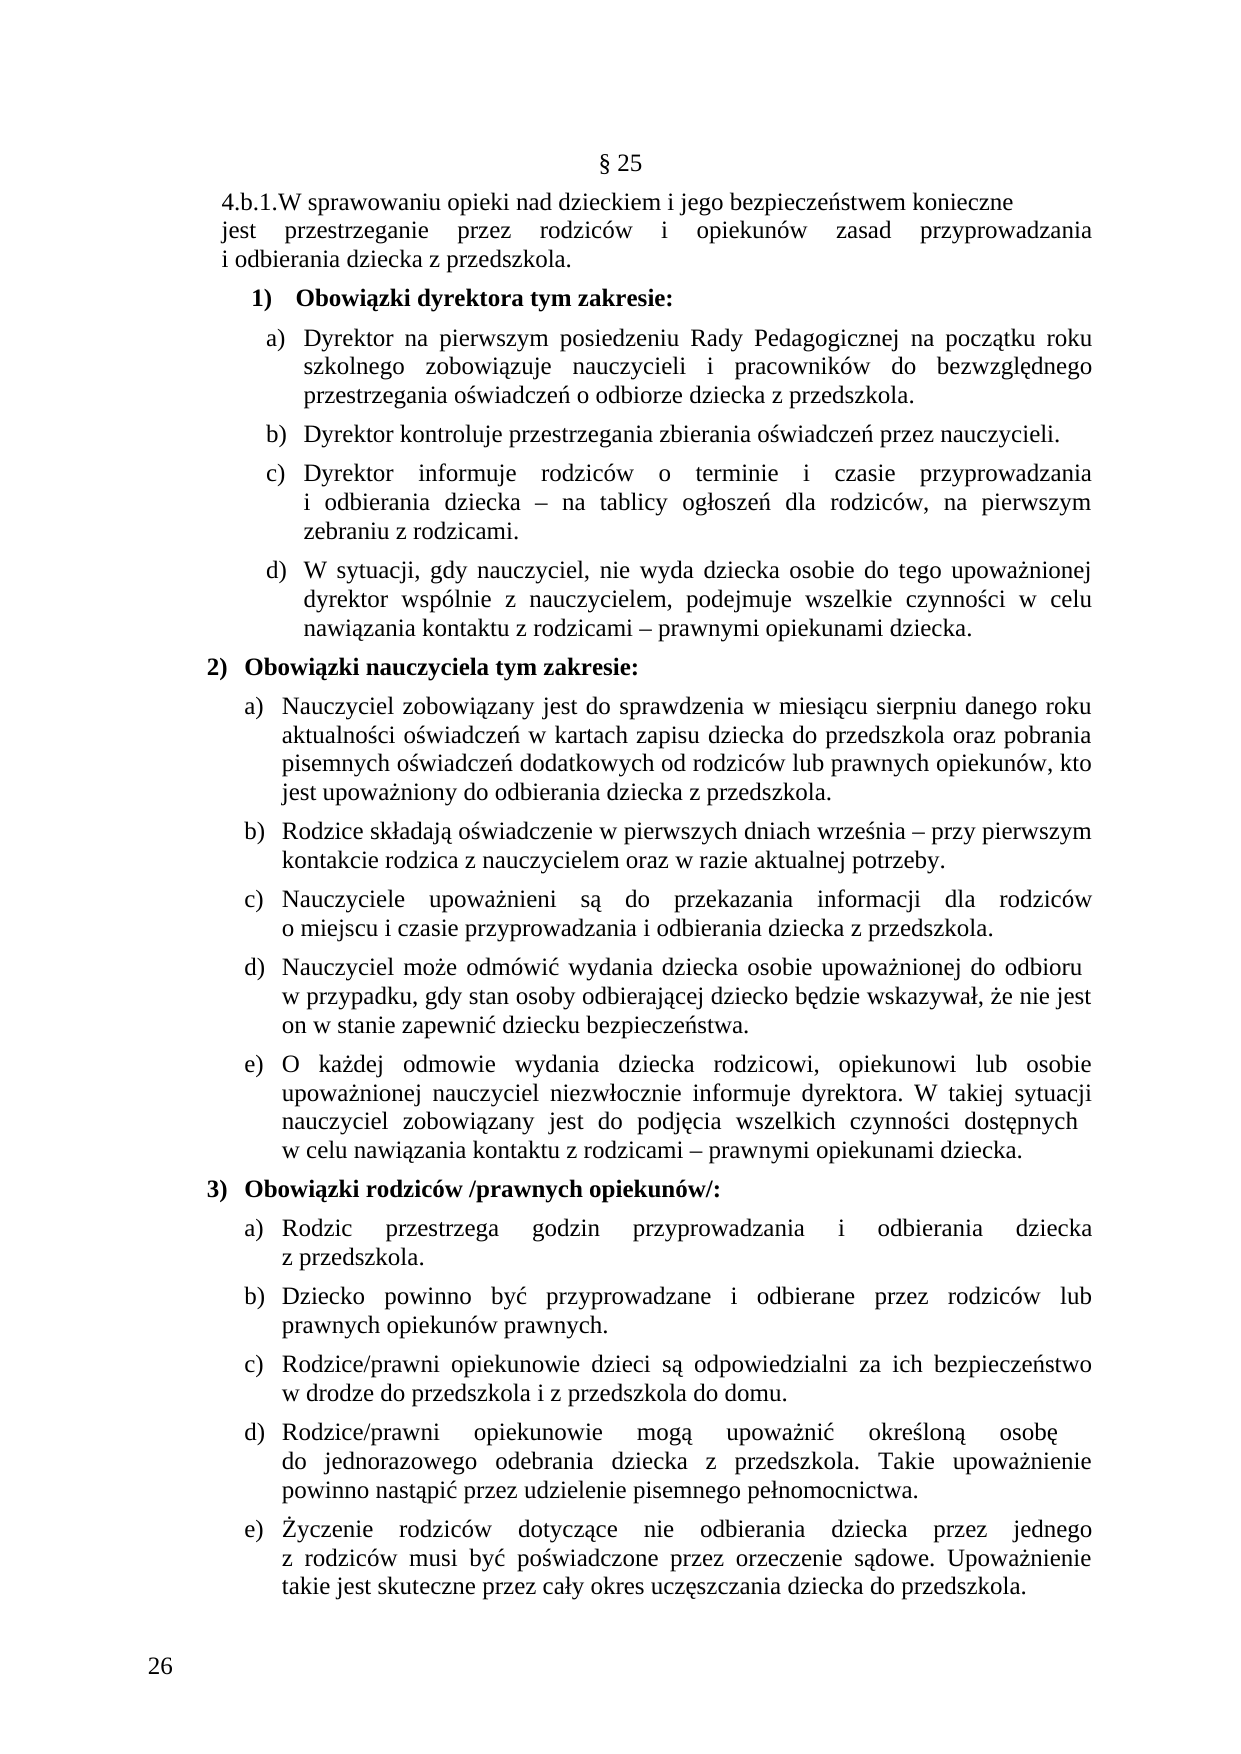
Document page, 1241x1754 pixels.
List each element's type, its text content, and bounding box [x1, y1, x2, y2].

list W sprawowaniu opieki nad dzieckiem i jego bezpieczeństwem konieczne jest przestrzeganie przez rodziców i opiekunów zasad przyprowadzania i odbierania dziecka z przedszkola. [221, 187, 1093, 273]
list Nauczyciele upoważnieni są do przekazania informacji dla rodziców o miejscu i czasie przyprowadzania i odbierania dziecka z przedszkola. [244, 884, 1093, 942]
list Rodzic przestrzega godzin przyprowadzania i odbierania dziecka z przedszkola. [244, 1213, 1093, 1271]
list Dyrektor na pierwszym posiedzeniu Rady Pedagogicznej na początku roku szkolnego zobowiązuje nauczycieli i pracowników do bezwzględnego przestrzegania oświadczeń o odbiorze dziecka z przedszkola. [266, 323, 1093, 409]
list W sytuacji, gdy nauczyciel, nie wyda dziecka osobie do tego upoważnionej dyrektor wspólnie z nauczycielem, podejmuje wszelkie czynności w celu nawiązania kontaktu z rodzicami – prawnymi opiekunami dziecka. [266, 555, 1093, 641]
list Nauczyciel zobowiązany jest do sprawdzenia w miesiącu sierpniu danego roku aktualności oświadczeń w kartach zapisu dziecka do przedszkola oraz pobrania pisemnych oświadczeń dodatkowych od rodziców lub prawnych opiekunów, kto jest upoważniony do odbierania dziecka z przedszkola. [244, 691, 1093, 806]
list Dyrektor kontroluje przestrzegania zbierania oświadczeń przez nauczycieli. [266, 419, 1093, 448]
list O każdej odmowie wydania dziecka rodzicowi, opiekunowi lub osobie upoważnionej nauczyciel niezwłocznie informuje dyrektora. W takiej sytuacji nauczyciel zobowiązany jest do podjęcia wszelkich czynności dostępnych w celu nawiązania kontaktu z rodzicami – prawnymi opiekunami dziecka. [244, 1049, 1093, 1164]
list Obowiązki dyrektora tym zakresie: [251, 283, 1093, 312]
list Rodzice/prawni opiekunowie dzieci są odpowiedzialni za ich bezpieczeństwo w drodze do przedszkola i z przedszkola do domu. [244, 1349, 1093, 1407]
list Życzenie rodziców dotyczące nie odbierania dziecka przez jednego z rodziców musi być poświadczone przez orzeczenie sądowe. Upoważnienie takie jest skuteczne przez cały okres uczęszczania dziecka do przedszkola. [244, 1514, 1093, 1600]
list Nauczyciel może odmówić wydania dziecka osobie upoważnionej do odbioru w przypadku, gdy stan osoby odbierającej dziecko będzie wskazywał, że nie jest on w stanie zapewnić dziecku bezpieczeństwa. [244, 952, 1093, 1038]
list Dziecko powinno być przyprowadzane i odbierane przez rodziców lub prawnych opiekunów prawnych. [244, 1281, 1093, 1339]
list Rodzice/prawni opiekunowie mogą upoważnić określoną osobę do jednorazowego odebrania dziecka z przedszkola. Takie upoważnienie powinno nastąpić przez udzielenie pisemnego pełnomocnictwa. [244, 1417, 1093, 1503]
list Obowiązki rodziców /prawnych opiekunów/: [207, 1174, 1093, 1203]
list Obowiązki nauczyciela tym zakresie: [207, 652, 1093, 681]
list Dyrektor informuje rodziców o terminie i czasie przyprowadzania i odbierania dziecka – na tablicy ogłoszeń dla rodziców, na pierwszym zebraniu z rodzicami. [266, 458, 1093, 545]
text § 25 [148, 148, 1093, 176]
list Rodzice składają oświadczenie w pierwszych dniach września – przy pierwszym kontakcie rodzica z nauczycielem oraz w razie aktualnej potrzeby. [244, 816, 1093, 874]
